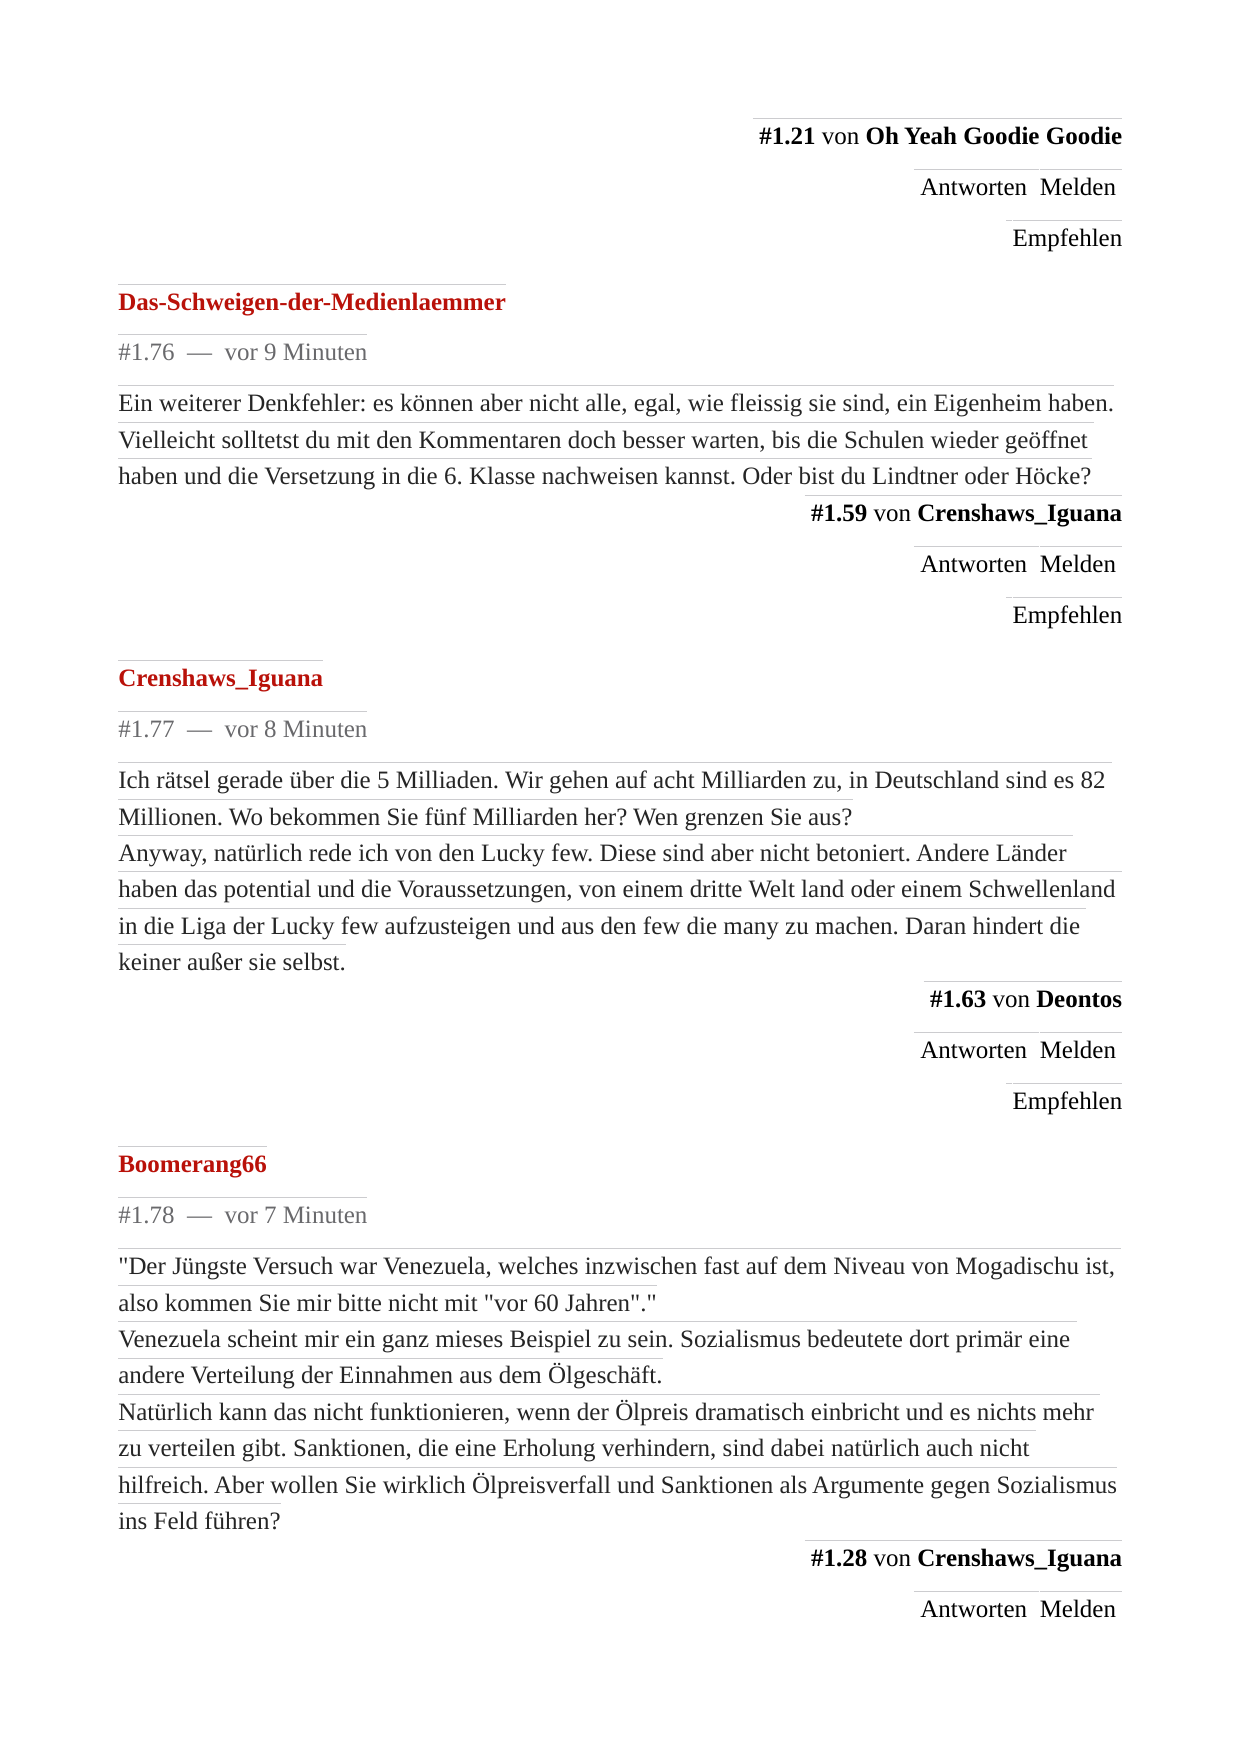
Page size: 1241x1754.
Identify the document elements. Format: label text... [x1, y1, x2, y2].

text #1.28 von Crenshaws_Iguana [118, 1540, 1122, 1572]
text Natürlich kann das nicht funktionieren, wenn der Ölpreis dramatisch einbricht und es nichts mehr zu verteilen gibt. Sanktionen, die eine Erholung verhindern, sind dabei natürlich auch nicht hilfreich. Aber wollen Sie wirklich Ölpreisverfall und Sanktionen als Argumente gegen Sozialismus ins Feld führen? [118, 1394, 1122, 1535]
text Vielleicht solltetst du mit den Kommentaren doch besser warten, bis die Schulen wieder geöffnet haben und die Versetzung in die 6. Klasse nachweisen kannst. Oder bist du Lindtner oder Höcke? [118, 422, 1122, 490]
text Empfehlen [118, 597, 1122, 629]
text Antworten Melden [118, 1591, 1122, 1623]
text Ein weiterer Denkfehler: es können aber nicht alle, egal, wie fleissig sie sind, ein Eigenheim haben. [118, 385, 1122, 417]
text "Der Jüngste Versuch war Venezuela, welches inzwischen fast auf dem Niveau von Mogadischu ist, also kommen Sie mir bitte nicht mit "vor 60 Jahren"." [118, 1248, 1122, 1316]
text Ich rätsel gerade über die 5 Milliaden. Wir gehen auf acht Milliarden zu, in Deutschland sind es 82 Millionen. Wo bekommen Sie fünf Milliarden her? Wen grenzen Sie aus? [118, 762, 1122, 830]
subtitle Crenshaws_Iguana [118, 660, 1122, 692]
text Empfehlen [118, 1083, 1122, 1115]
text #1.76 — vor 9 Minuten [118, 334, 1122, 366]
text #1.59 von Crenshaws_Iguana [118, 495, 1122, 527]
text Empfehlen [118, 220, 1122, 252]
text Antworten Melden [118, 546, 1122, 578]
text #1.21 von Oh Yeah Goodie Goodie [118, 118, 1122, 150]
text Anyway, natürlich rede ich von den Lucky few. Diese sind aber nicht betoniert. Andere Länder [118, 835, 1122, 871]
text Venezuela scheint mir ein ganz mieses Beispiel zu sein. Sozialismus bedeutete dort primär eine andere Verteilung der Einnahmen aus dem Ölgeschäft. [118, 1321, 1122, 1389]
text haben das potential und die Voraussetzungen, von einem dritte Welt land oder einem Schwellenland in die Liga der Lucky few aufzusteigen und aus den few die many zu machen. Daran hindert die keiner außer sie selbst. [118, 872, 1122, 976]
subtitle Boomerang66 [118, 1146, 1122, 1178]
subtitle Das-Schweigen-der-Medienlaemmer [118, 284, 1122, 316]
text #1.78 — vor 7 Minuten [118, 1197, 1122, 1229]
text Antworten Melden [118, 169, 1122, 201]
text #1.77 — vor 8 Minuten [118, 711, 1122, 743]
text #1.63 von Deontos [118, 981, 1122, 1013]
text Antworten Melden [118, 1032, 1122, 1064]
